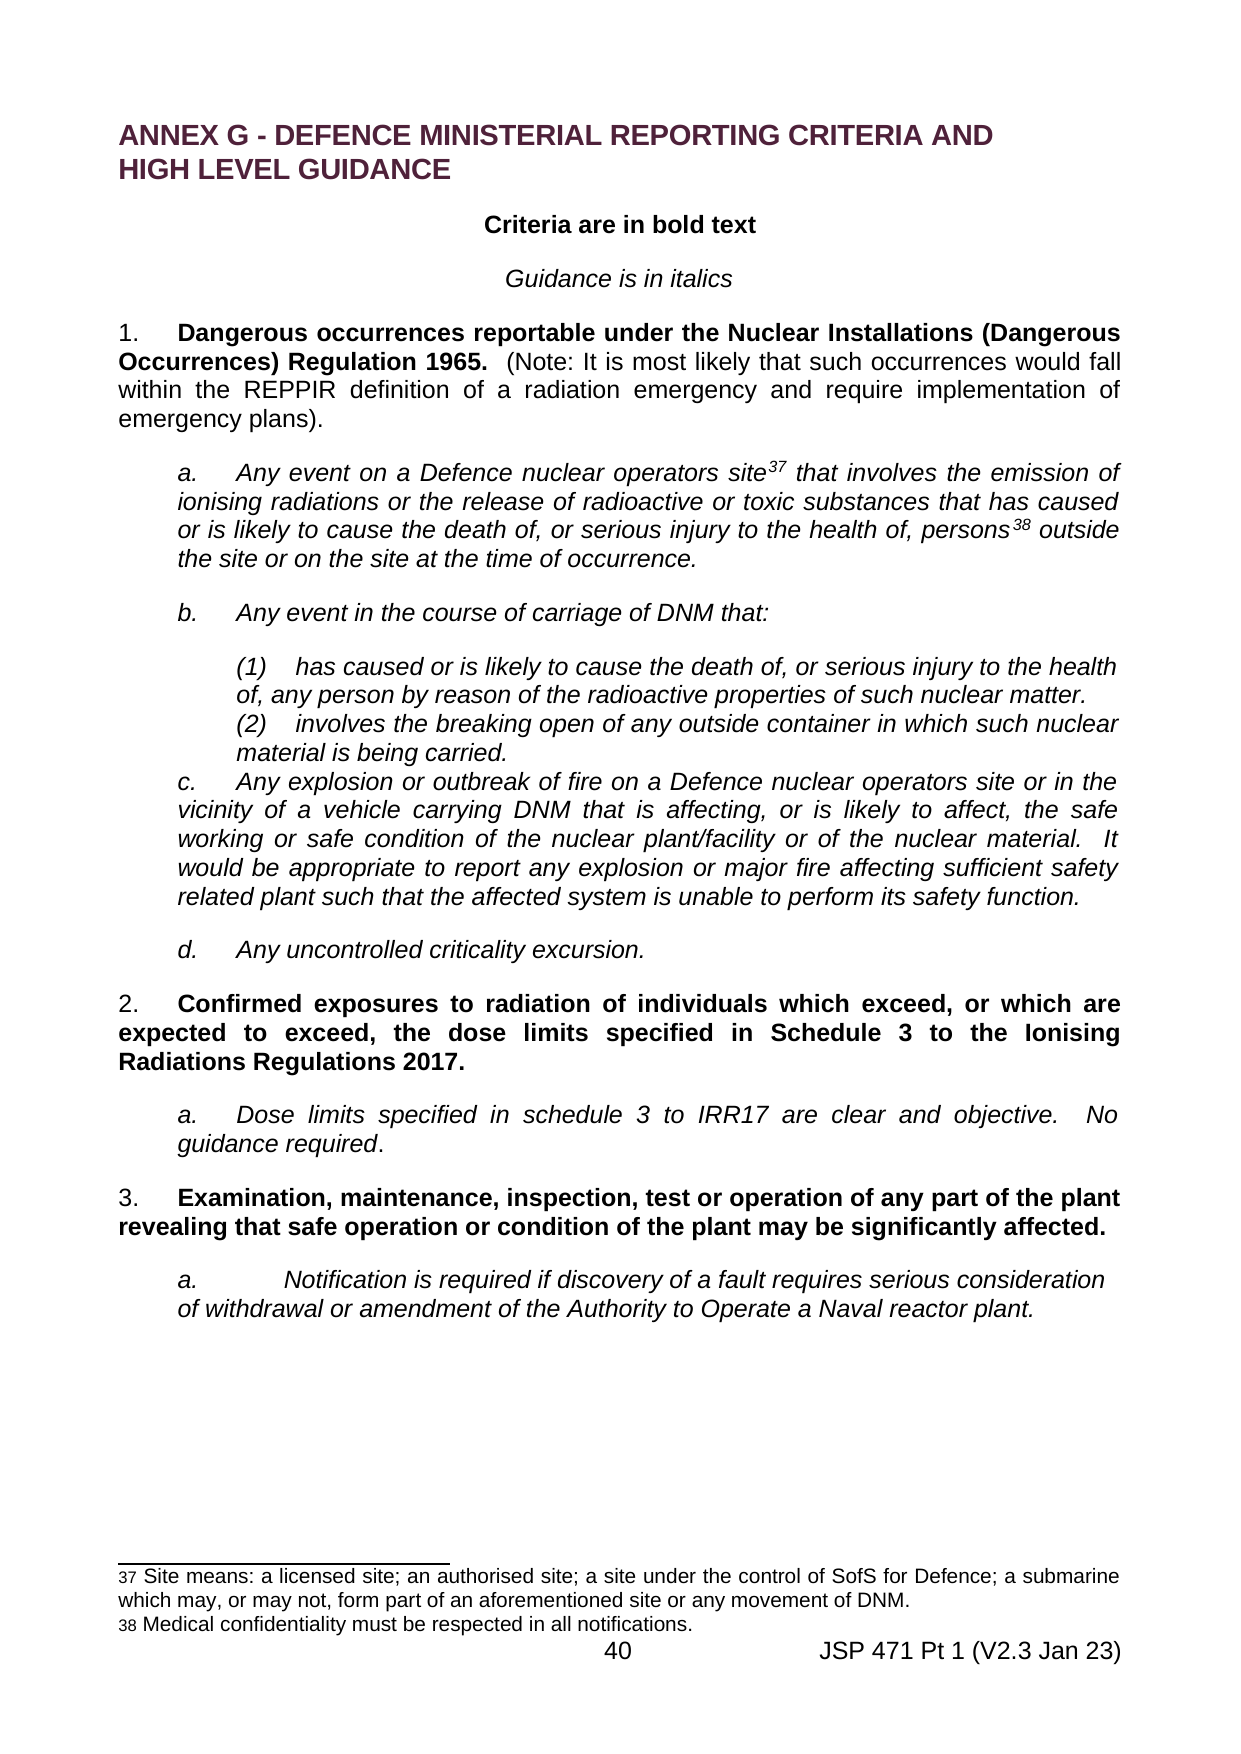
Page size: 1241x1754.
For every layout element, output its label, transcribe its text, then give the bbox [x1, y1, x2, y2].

list a. Dose limits specified in schedule 3 to IRR17 are clear and objective. No guidance required. [177, 1100, 1122, 1158]
list (2) involves the breaking open of any outside container in which such nuclear material is being carried. [236, 709, 1122, 766]
list a. Any event on a Defence nuclear operators site that involves the emission of ionising radiations or the release of radioactive or toxic substances that has caused or is likely to cause the death of, or serious injury to the health of, persons outside the site or on the site at the time of occurrence. [177, 458, 1122, 573]
subtitle ANNEX G - DEFENCE MINISTERIAL REPORTING CRITERIA AND HIGH LEVEL GUIDANCE [118, 118, 1122, 185]
text Site means: a licensed site; an authorised site; a site under the control of SofS for Defence; a submarine which may, or may not, form part of an aforementioned site or any movement of DNM. [118, 1564, 1122, 1612]
text Guidance is in italics [118, 264, 1122, 293]
text Criteria are in bold text [118, 210, 1122, 239]
list b. Any event in the course of carriage of DNM that: [177, 598, 1122, 626]
text Medical confidentiality must be respected in all notifications. [118, 1612, 1122, 1636]
list c. Any explosion or outbreak of fire on a Defence nuclear operators site or in the vicinity of a vehicle carrying DNM that is affecting, or is likely to affect, the safe working or safe condition of the nuclear plant/facility or of the nuclear material. It would be appropriate to report any explosion or major fire affecting sufficient safety related plant such that the affected system is unable to perform its safety function. [177, 766, 1122, 910]
list (1) has caused or is likely to cause the death of, or serious injury to the health of, any person by reason of the radioactive properties of such nuclear matter. [236, 651, 1122, 709]
list Dangerous occurrences reportable under the Nuclear Installations (Dangerous Occurrences) Regulation 1965. (Note: It is most likely that such occurrences would fall within the REPPIR definition of a radiation emergency and require implementation of emergency plans). [118, 318, 1122, 433]
list Confirmed exposures to radiation of individuals which exceed, or which are expected to exceed, the dose limits specified in Schedule 3 to the Ionising Radiations Regulations 2017. [118, 989, 1122, 1075]
list Examination, maintenance, inspection, test or operation of any part of the plant revealing that safe operation or condition of the plant may be significantly affected. [118, 1183, 1122, 1240]
list d. Any uncontrolled criticality excursion. [177, 935, 1122, 964]
list Notification is required if discovery of a fault requires serious consideration of withdrawal or amendment of the Authority to Operate a Naval reactor plant. [177, 1265, 1122, 1323]
